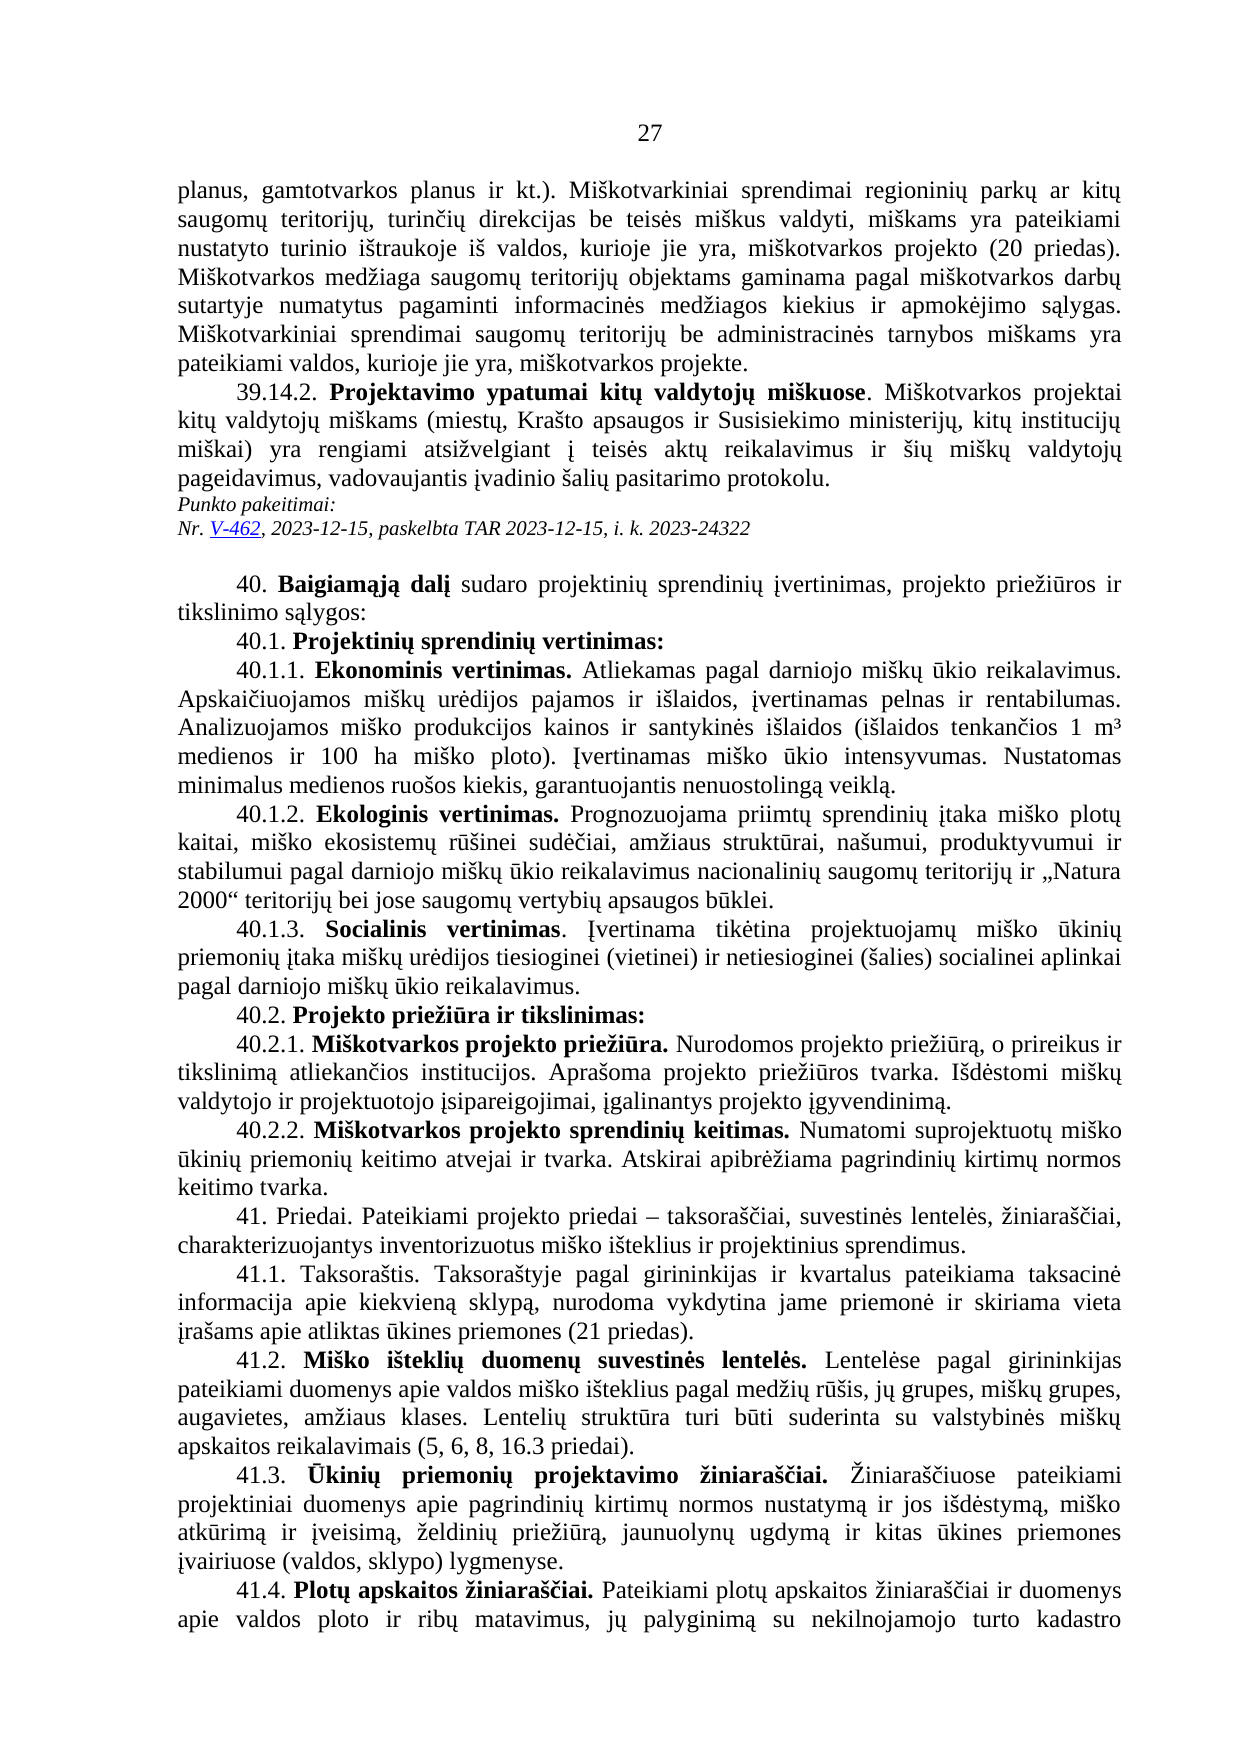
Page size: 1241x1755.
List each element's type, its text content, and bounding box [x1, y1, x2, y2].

text 39.14.2. Projektavimo ypatumai kitų valdytojų miškuose. Miškotvarkos projektai kitų valdytojų miškams (miestų, Krašto apsaugos ir Susisiekimo ministerijų, kitų institucijų miškai) yra rengiami atsižvelgiant į teisės aktų reikalavimus ir šių miškų valdytojų pageidavimus, vadovaujantis įvadinio šalių pasitarimo protokolu. [177, 377, 1122, 492]
text 40. Baigiamąją dalį sudaro projektinių sprendinių įvertinimas, projekto priežiūros ir tikslinimo sąlygos: [177, 569, 1122, 626]
text 40.1.1. Ekonominis vertinimas. Atliekamas pagal darniojo miškų ūkio reikalavimus. Apskaičiuojamos miškų urėdijos pajamos ir išlaidos, įvertinamas pelnas ir rentabilumas. Analizuojamos miško produkcijos kainos ir santykinės išlaidos (išlaidos tenkančios 1 m³ medienos ir 100 ha miško ploto). Įvertinamas miško ūkio intensyvumas. Nustatomas minimalus medienos ruošos kiekis, garantuojantis nenuostolingą veiklą. [177, 655, 1122, 799]
text Nr. V-462, 2023-12-15, paskelbta TAR 2023-12-15, i. k. 2023-24322 [177, 516, 1122, 540]
text 41.2. Miško išteklių duomenų suvestinės lentelės. Lentelėse pagal girininkijas pateikiami duomenys apie valdos miško išteklius pagal medžių rūšis, jų grupes, miškų grupes, augavietes, amžiaus klases. Lentelių struktūra turi būti suderinta su valstybinės miškų apskaitos reikalavimais (5, 6, 8, 16.3 priedai). [177, 1345, 1122, 1460]
text 40.1.2. Ekologinis vertinimas. Prognozuojama priimtų sprendinių įtaka miško plotų kaitai, miško ekosistemų rūšinei sudėčiai, amžiaus struktūrai, našumui, produktyvumui ir stabilumui pagal darniojo miškų ūkio reikalavimus nacionalinių saugomų teritorijų ir „Natura 2000“ teritorijų bei jose saugomų vertybių apsaugos būklei. [177, 799, 1122, 914]
text planus, gamtotvarkos planus ir kt.). Miškotvarkiniai sprendimai regioninių parkų ar kitų saugomų teritorijų, turinčių direkcijas be teisės miškus valdyti, miškams yra pateikiami nustatyto turinio ištraukoje iš valdos, kurioje jie yra, miškotvarkos projekto (20 priedas). Miškotvarkos medžiaga saugomų teritorijų objektams gaminama pagal miškotvarkos darbų sutartyje numatytus pagaminti informacinės medžiagos kiekius ir apmokėjimo sąlygas. Miškotvarkiniai sprendimai saugomų teritorijų be administracinės tarnybos miškams yra pateikiami valdos, kurioje jie yra, miškotvarkos projekte. [177, 176, 1122, 377]
text 40.1. Projektinių sprendinių vertinimas: [177, 626, 1122, 655]
text Punkto pakeitimai: [177, 492, 1122, 516]
text 41.1. Taksoraštis. Taksoraštyje pagal girininkijas ir kvartalus pateikiama taksacinė informacija apie kiekvieną sklypą, nurodoma vykdytina jame priemonė ir skiriama vieta įrašams apie atliktas ūkines priemones (21 priedas). [177, 1259, 1122, 1345]
text 40.1.3. Socialinis vertinimas. Įvertinama tikėtina projektuojamų miško ūkinių priemonių įtaka miškų urėdijos tiesioginei (vietinei) ir netiesioginei (šalies) socialinei aplinkai pagal darniojo miškų ūkio reikalavimus. [177, 914, 1122, 1000]
text 40.2.1. Miškotvarkos projekto priežiūra. Nurodomos projekto priežiūrą, o prireikus ir tikslinimą atliekančios institucijos. Aprašoma projekto priežiūros tvarka. Išdėstomi miškų valdytojo ir projektuotojo įsipareigojimai, įgalinantys projekto įgyvendinimą. [177, 1029, 1122, 1115]
text 41.3. Ūkinių priemonių projektavimo žiniaraščiai. Žiniaraščiuose pateikiami projektiniai duomenys apie pagrindinių kirtimų normos nustatymą ir jos išdėstymą, miško atkūrimą ir įveisimą, želdinių priežiūrą, jaunuolynų ugdymą ir kitas ūkines priemones įvairiuose (valdos, sklypo) lygmenyse. [177, 1460, 1122, 1575]
text 41. Priedai. Pateikiami projekto priedai – taksoraščiai, suvestinės lentelės, žiniaraščiai, charakterizuojantys inventorizuotus miško išteklius ir projektinius sprendimus. [177, 1201, 1122, 1259]
text 41.4. Plotų apskaitos žiniaraščiai. Pateikiami plotų apskaitos žiniaraščiai ir duomenys apie valdos ploto ir ribų matavimus, jų palyginimą su nekilnojamojo turto kadastro [177, 1575, 1122, 1632]
text 40.2. Projekto priežiūra ir tikslinimas: [177, 1000, 1122, 1029]
text 40.2.2. Miškotvarkos projekto sprendinių keitimas. Numatomi suprojektuotų miško ūkinių priemonių keitimo atvejai ir tvarka. Atskirai apibrėžiama pagrindinių kirtimų normos keitimo tvarka. [177, 1115, 1122, 1201]
